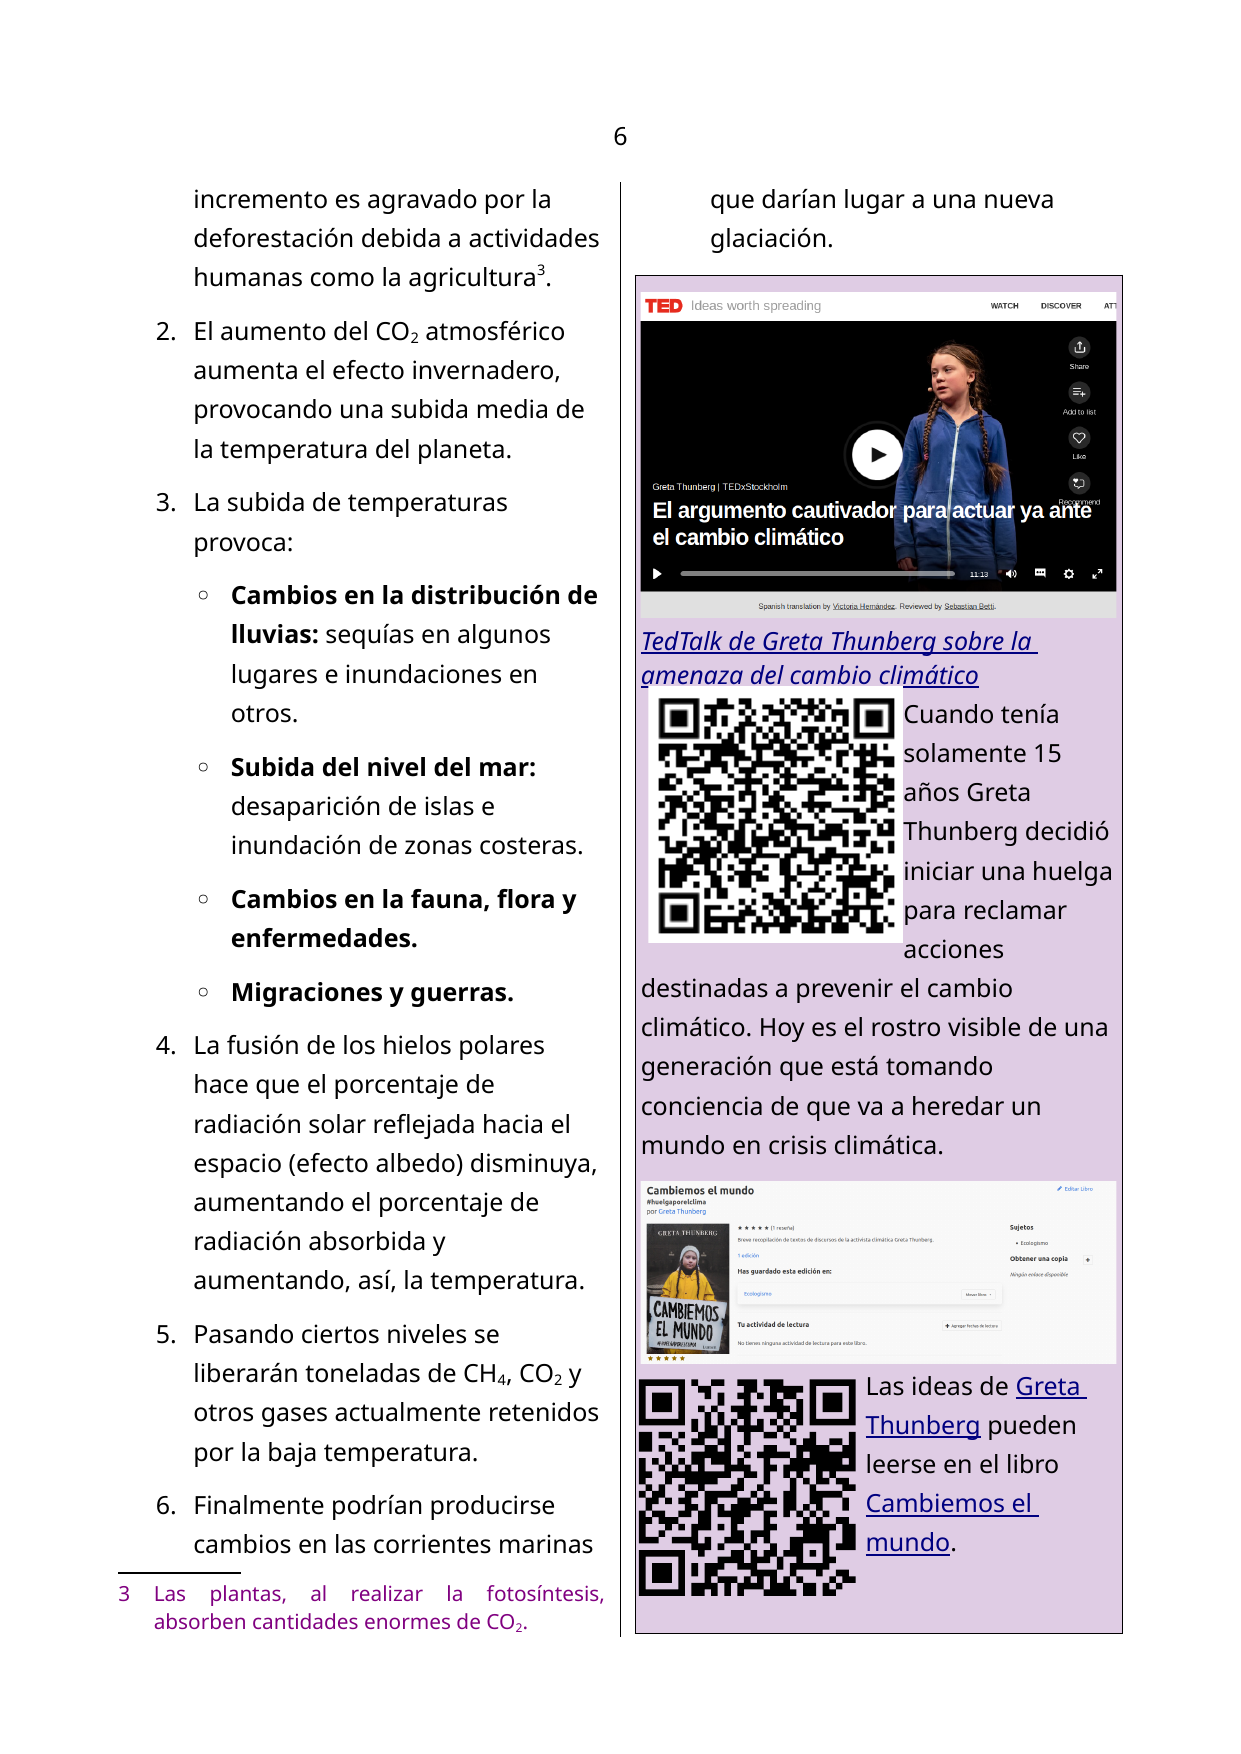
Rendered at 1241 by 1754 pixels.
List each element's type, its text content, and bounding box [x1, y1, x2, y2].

list La subida de temperaturas provoca: [156, 485, 605, 558]
list Las plantas, al realizar la fotosíntesis, absorben cantidades enormes de CO2. [118, 1579, 605, 1636]
list Finalmente podrían producirse cambios en las corrientes marinas [156, 1488, 605, 1561]
picture [640, 292, 1117, 618]
picture [648, 686, 903, 943]
list incremento es agravado por la deforestación debida a actividades humanas como la agricultura. [156, 182, 605, 294]
picture [640, 1181, 1117, 1364]
list La fusión de los hielos polares hace que el porcentaje de radiación solar reflejada hacia el espacio (efecto albedo) disminuya, aumentando el porcentaje de radiación absorbida y aumentando, así, la temperatura. [156, 1028, 605, 1297]
list Cambios en la fauna, flora y enfermedades. [193, 881, 605, 954]
list Pasando ciertos niveles se liberarán toneladas de CH4, CO2 y otros gases actualmente retenidos por la baja temperatura. [156, 1317, 605, 1468]
table_header Cuando tenía solamente 15 años Greta Thunberg decidió iniciar una huelga para reclamar acciones destinadas a prevenir el cambio climático. Hoy es el rostro visible de una generación que está tomando conciencia de que va a heredar un mundo en crisis climática. Las ideas de Greta Thunberg pueden leerse en el libro Cambiemos el mundo. [636, 276, 1122, 1633]
list El aumento del CO2 atmosférico aumenta el efecto invernadero, provocando una subida media de la temperatura del planeta. [156, 314, 605, 465]
list Cambios en la distribución de lluvias: sequías en algunos lugares e inundaciones en otros. [193, 578, 605, 729]
list Subida del nivel del mar: desaparición de islas e inundación de zonas costeras. [193, 749, 605, 862]
list que darían lugar a una nueva glaciación. [672, 182, 1122, 255]
list Migraciones y guerras. [193, 974, 605, 1008]
